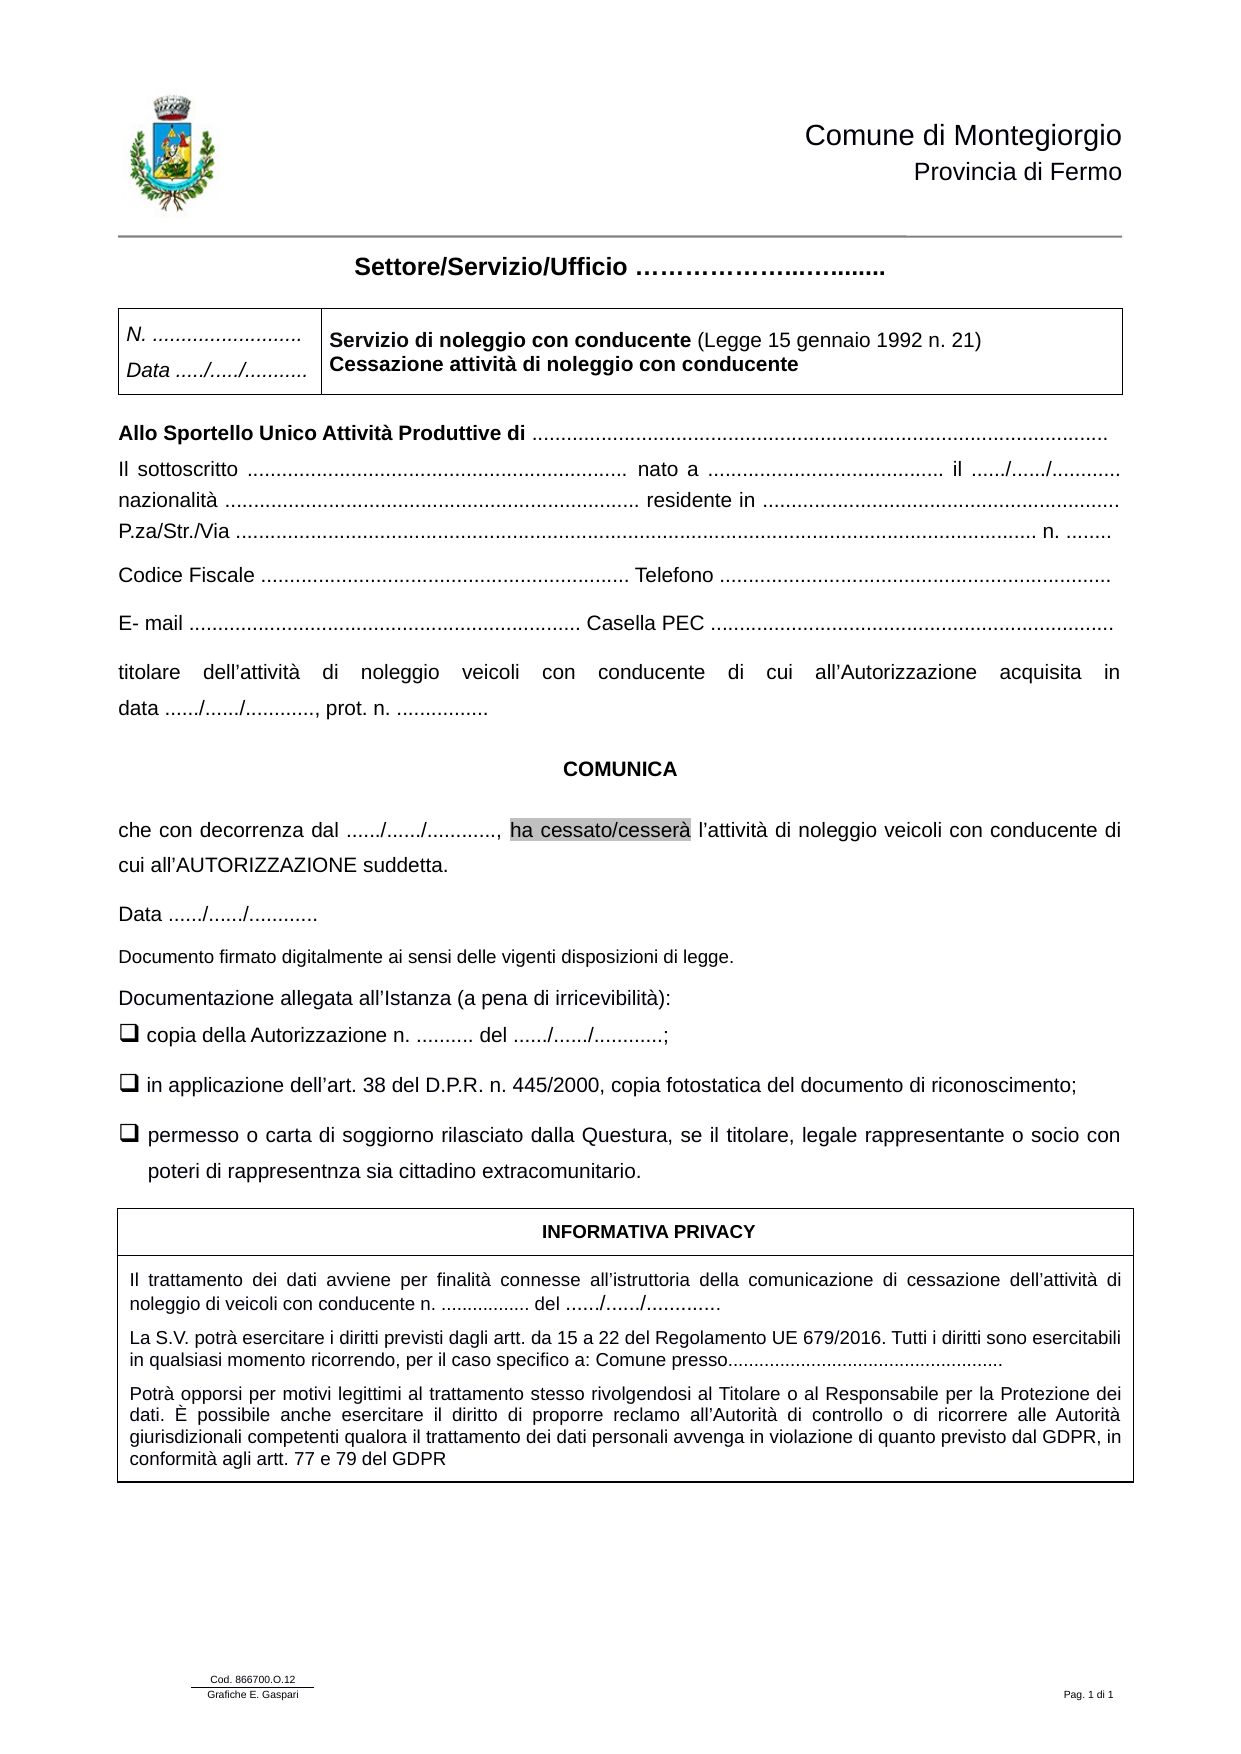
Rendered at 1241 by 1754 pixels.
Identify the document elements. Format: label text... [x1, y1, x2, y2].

table_cell Il trattamento dei dati avviene per finalità connesse all’istruttoria della comunicazione di cessazione dell’attività di noleggio di veicoli con conducente n. ................. del ....../....../............. La S.V. potrà esercitare i diritti previsti dagli artt. da 15 a 22 del Regolamento UE 679/2016. Tutti i diritti sono esercitabili in qualsiasi momento ricorrendo, per il caso specifico a: Comune presso..................................................... Potrà opporsi per motivi legittimi al trattamento stesso rivolgendosi al Titolare o al Responsabile per la Protezione dei dati. È possibile anche esercitare il diritto di proporre reclamo all’Autorità di controllo o di ricorrere alle Autorità giurisdizionali competenti qualora il trattamento dei dati personali avvenga in violazione di quanto previsto dal GDPR, in conformità agli artt. 77 e 79 del GDPR [118, 1256, 1133, 1481]
text COMUNICA [118, 756, 1122, 780]
text Documentazione allegata all’Istanza (a pena di irricevibilità): [118, 986, 1122, 1010]
text che con decorrenza dal ....../....../............, ha cessato/cesserà l’attività di noleggio veicoli con conducente di cui all’AUTORIZZAZIONE suddetta. [118, 817, 1122, 877]
table_header INFORMATIVA PRIVACY [118, 1209, 1133, 1255]
subtitle  permesso o carta di soggiorno rilasciato dalla Questura, se il titolare, legale rappresentante o socio con poteri di rappresentnza sia cittadino extracomunitario. [118, 1122, 1122, 1183]
text Data ....../....../............ [118, 902, 1122, 926]
text Settore/Servizio/Ufficio ………………...…........ [118, 252, 1122, 281]
text Il sottoscritto .................................................................. nato a ......................................... il ....../....../............ nazionalità ........................................................................ residente in .............................................................. P.za/Str./Via ........................................................................................................................................... n. ........ [118, 457, 1122, 543]
subtitle  copia della Autorizzazione n. .......... del ....../....../............; [118, 1022, 1122, 1047]
text Allo Sportello Unico Attività Produttive di .................................................................................................... [118, 420, 1122, 444]
subtitle  in applicazione dell’art. 38 del D.P.R. n. 445/2000, copia fotostatica del documento di riconoscimento; [118, 1072, 1122, 1097]
text E- mail .................................................................... Casella PEC ...................................................................... [118, 611, 1122, 635]
text Provincia di Fermo [224, 157, 1122, 185]
table_header Servizio di noleggio con conducente (Legge 15 gennaio 1992 n. 21) Cessazione attività di noleggio con conducente [322, 309, 1122, 394]
text titolare dell’attività di noleggio veicoli con conducente di cui all’Autorizzazione acquisita in data ....../....../............, prot. n. ................ [118, 659, 1122, 719]
text Documento firmato digitalmente ai sensi delle vigenti disposizioni di legge. [118, 945, 1122, 967]
picture [122, 87, 224, 219]
text Codice Fiscale ................................................................ Telefono .................................................................... [118, 563, 1122, 587]
table_header N. .......................... Data ...../...../........... [119, 309, 321, 394]
text Comune di Montegiorgio [224, 118, 1122, 152]
